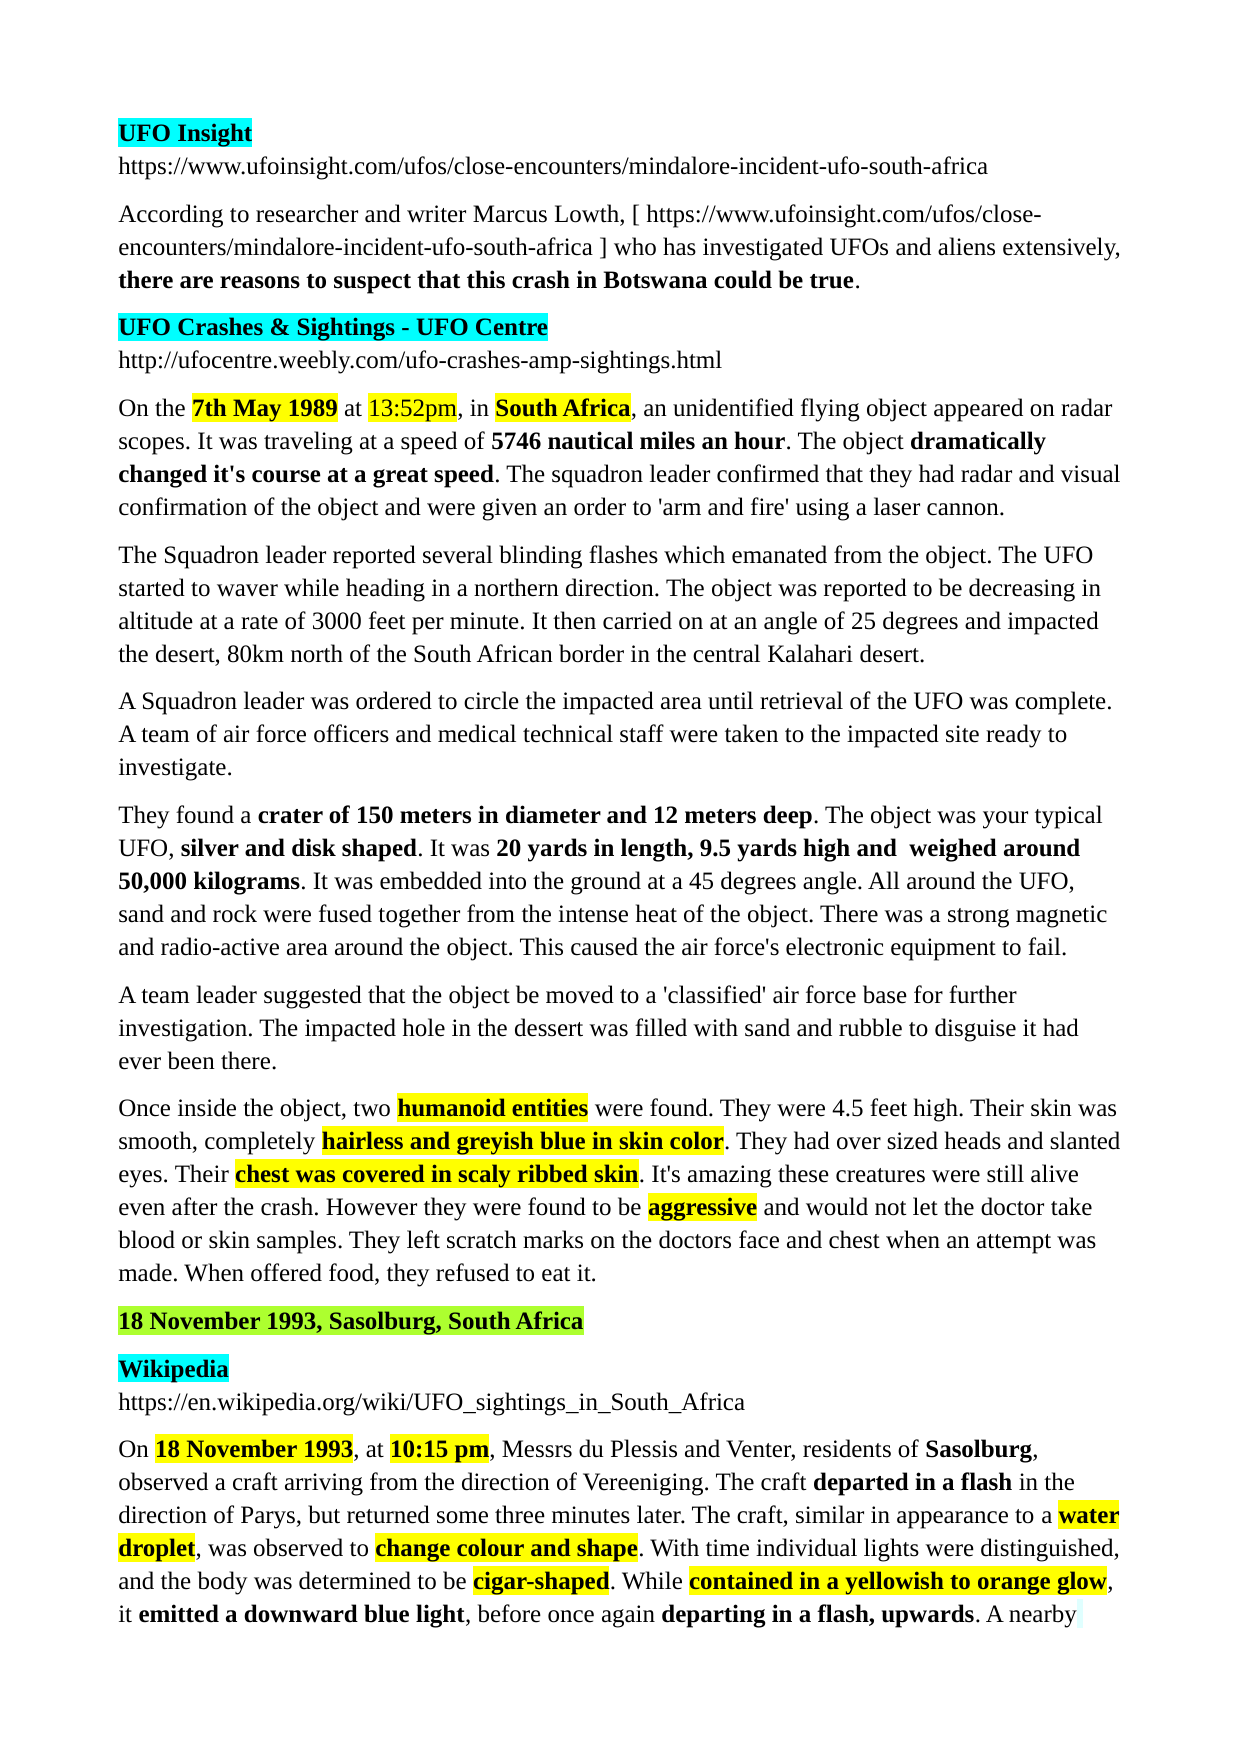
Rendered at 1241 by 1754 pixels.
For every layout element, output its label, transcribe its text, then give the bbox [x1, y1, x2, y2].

text According to researcher and writer Marcus Lowth, [ https://www.ufoinsight.com/ufos/close-encounters/mindalore-incident-ufo-south-africa ] who has investigated UFOs and aliens extensively, there are reasons to suspect that this crash in Botswana could be true. [118, 199, 1122, 293]
text 18 November 1993, Sasolburg, South Africa [118, 1306, 1122, 1335]
text A Squadron leader was ordered to circle the impacted area until retrieval of the UFO was complete. A team of air force officers and medical technical staff were taken to the impacted site ready to investigate. [118, 686, 1122, 781]
text On 18 November 1993, at 10:15 pm, Messrs du Plessis and Venter, residents of Sasolburg, observed a craft arriving from the direction of Vereeniging. The craft departed in a flash in the direction of Parys, but returned some three minutes later. The craft, similar in appearance to a water droplet, was observed to change colour and shape. With time individual lights were distinguished, and the body was determined to be cigar-shaped. While contained in a yellowish to orange glow, it emitted a downward blue light, before once again departing in a flash, upwards. A nearby [118, 1434, 1122, 1628]
text The Squadron leader reported several blinding flashes which emanated from the object. The UFO started to waver while heading in a northern direction. The object was reported to be decreasing in altitude at a rate of 3000 feet per minute. It then carried on at an angle of 25 degrees and impacted the desert, 80km north of the South African border in the central Kalahari desert. [118, 540, 1122, 667]
text On the 7th May 1989 at 13:52pm, in South Africa, an unidentified flying object appeared on radar scopes. It was traveling at a speed of 5746 nautical miles an hour. The object dramatically changed it's course at a great speed. The squadron leader confirmed that they had radar and visual confirmation of the object and were given an order to 'arm and fire' using a laser cannon. [118, 393, 1122, 521]
text They found a crater of 150 meters in diameter and 12 meters deep. The object was your typical UFO, silver and disk shaped. It was 20 yards in length, 9.5 yards high and weighed around 50,000 kilograms. It was embedded into the ground at a 45 degrees angle. All around the UFO, sand and rock were fused together from the intense heat of the object. There was a strong magnetic and radio-active area around the object. This caused the air force's electronic equipment to fail. [118, 800, 1122, 961]
text Wikipedia https://en.wikipedia.org/wiki/UFO_sightings_in_South_Africa [118, 1354, 1122, 1415]
text UFO Crashes & Sightings - UFO Centre http://ufocentre.weebly.com/ufo-crashes-amp-sightings.html [118, 312, 1122, 374]
text A team leader suggested that the object be moved to a 'classified' air force base for further investigation. The impacted hole in the dessert was filled with sand and rubble to disguise it had ever been there. [118, 980, 1122, 1074]
text Once inside the object, two humanoid entities were found. They were 4.5 feet high. Their skin was smooth, completely hairless and greyish blue in skin color. They had over sized heads and slanted eyes. Their chest was covered in scaly ribbed skin. It's amazing these creatures were still alive even after the crash. However they were found to be aggressive and would not let the doctor take blood or skin samples. They left scratch marks on the doctors face and chest when an attempt was made. When offered food, they refused to eat it. [118, 1093, 1122, 1287]
text UFO Insight https://www.ufoinsight.com/ufos/close-encounters/mindalore-incident-ufo-south-africa [118, 118, 1122, 180]
